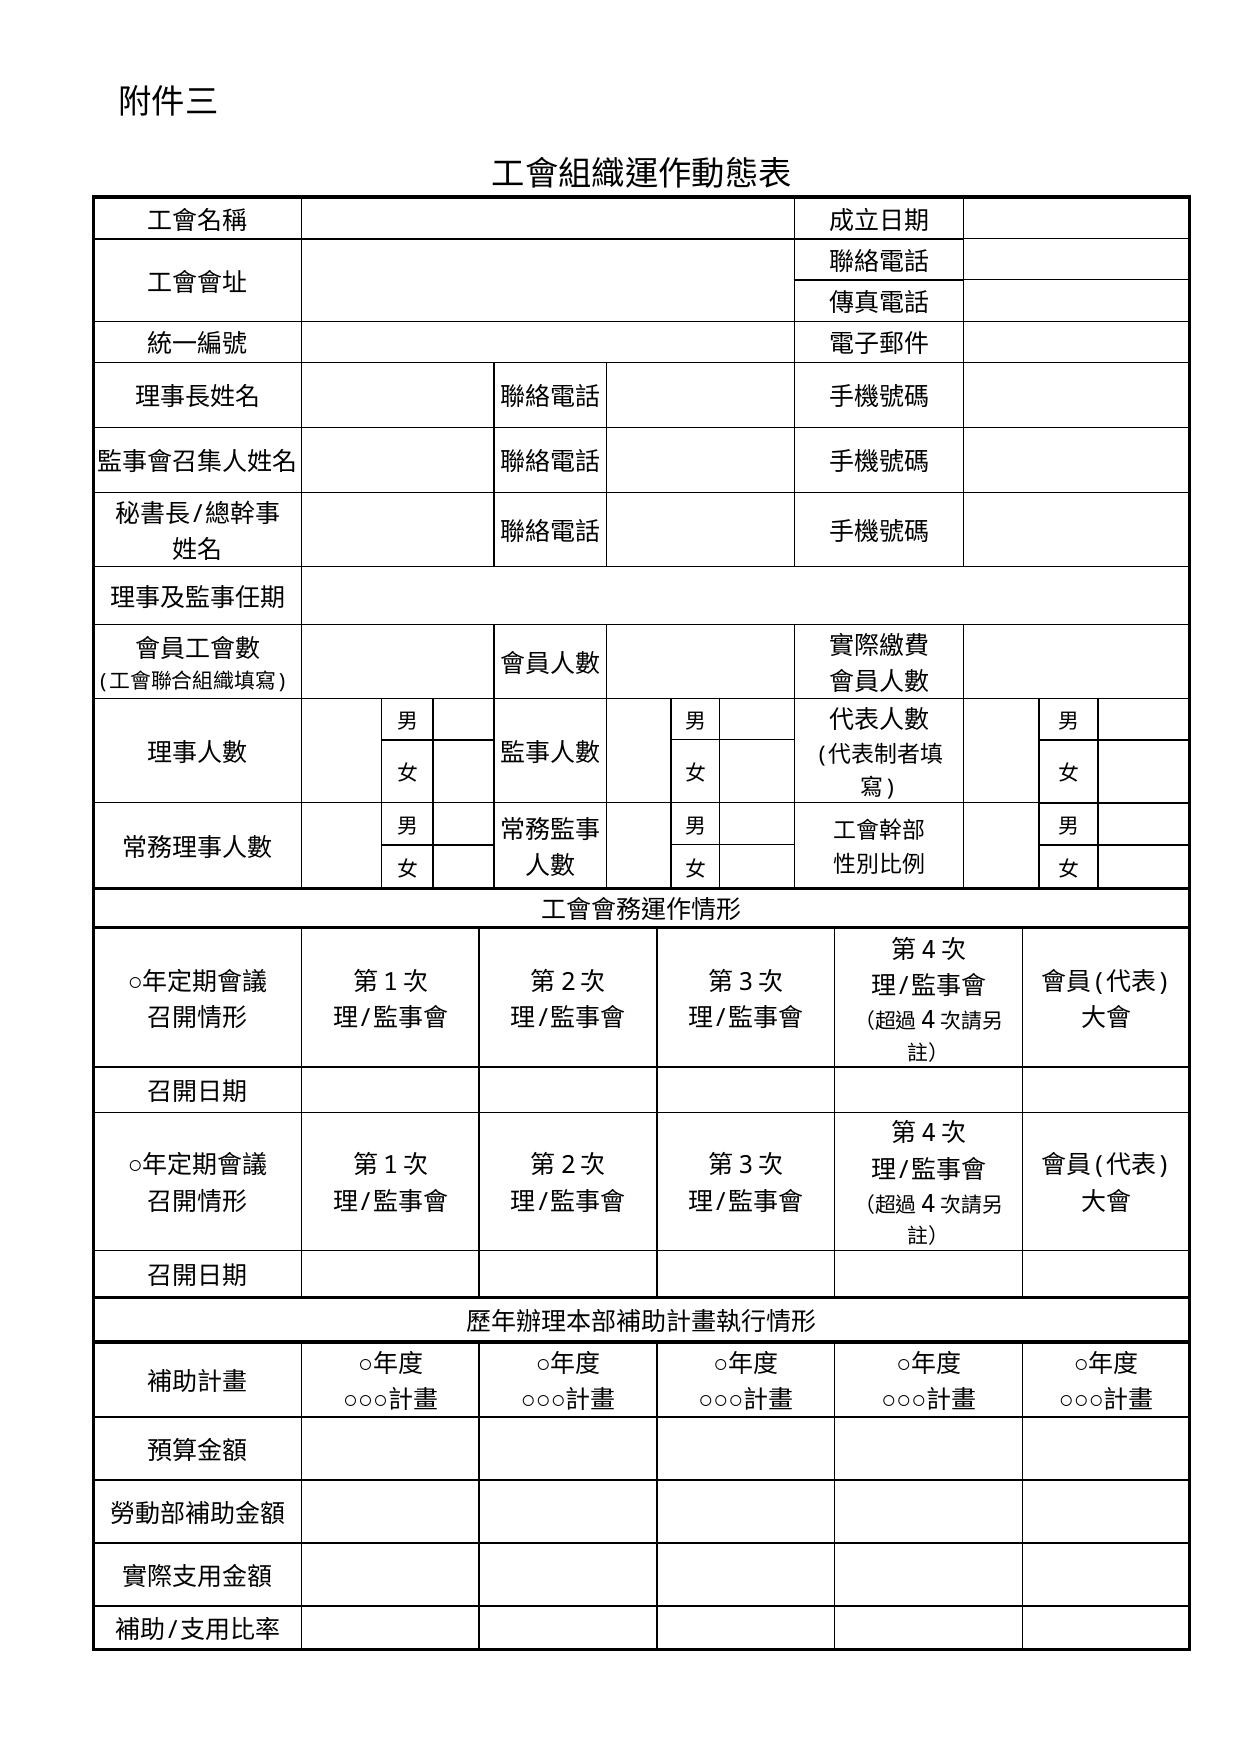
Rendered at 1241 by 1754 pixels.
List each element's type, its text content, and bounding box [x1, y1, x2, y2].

table_cell [1023, 1068, 1188, 1111]
table_cell 秘書長/總幹事 姓名 [95, 493, 301, 566]
table_cell [302, 1418, 478, 1479]
table_cell 召開日期 [95, 1068, 301, 1111]
table_cell 監事會召集人姓名 [95, 428, 301, 491]
table_cell 女 [1040, 846, 1097, 887]
table_cell 勞動部補助金額 [95, 1481, 301, 1542]
table_cell [1099, 741, 1188, 802]
table_cell ○年定期會議 召開情形 [95, 1113, 301, 1250]
table_cell [1099, 846, 1188, 887]
table_cell [302, 803, 381, 887]
table_cell [720, 803, 794, 844]
table_cell ○年度 ○○○計畫 [658, 1344, 834, 1416]
table_cell [302, 1544, 478, 1605]
table_cell [480, 1607, 656, 1647]
table_cell [658, 1068, 834, 1111]
table_cell 聯絡電話 [795, 240, 963, 279]
table_cell [480, 1251, 656, 1296]
table_cell [434, 803, 493, 844]
table_header 工會名稱 [95, 199, 301, 238]
table_cell 女 [672, 845, 719, 887]
table_cell [434, 699, 493, 739]
table_cell [1023, 1607, 1188, 1647]
table_cell 女 [1040, 741, 1097, 802]
table_cell [835, 1251, 1022, 1296]
table_cell [302, 1481, 478, 1542]
table_cell [658, 1544, 834, 1605]
table_cell [1099, 804, 1188, 844]
table_cell [302, 699, 381, 802]
table_cell 聯絡電話 [495, 363, 606, 427]
table_cell [964, 322, 1188, 362]
table_cell [720, 699, 794, 739]
table_cell 召開日期 [95, 1251, 301, 1296]
table_cell 第3次 理/監事會 [658, 1113, 834, 1250]
table_cell [658, 1607, 834, 1647]
table_cell [302, 322, 794, 362]
table_cell 男 [672, 699, 719, 739]
table_cell 會員人數 [495, 625, 606, 698]
text 附件三 [118, 75, 1165, 123]
table_cell 第2次 理/監事會 [480, 929, 656, 1066]
table_cell [964, 363, 1188, 427]
table_cell 理事人數 [95, 699, 301, 802]
table_cell [480, 1481, 656, 1542]
table_cell 第3次 理/監事會 [658, 929, 834, 1066]
table_cell 實際繳費 會員人數 [795, 625, 963, 698]
table_cell [1099, 699, 1188, 739]
table_cell 理事長姓名 [95, 363, 301, 427]
table_cell [964, 699, 1038, 802]
table_cell ○年定期會議 召開情形 [95, 929, 301, 1066]
table_cell [302, 428, 493, 491]
table_cell 會員(代表) 大會 [1023, 929, 1188, 1066]
table_header [964, 199, 1188, 238]
table_cell [607, 803, 670, 887]
table_cell 第1次 理/監事會 [302, 1113, 478, 1250]
table_cell 聯絡電話 [495, 428, 606, 491]
table_cell 女 [382, 846, 432, 887]
table_cell [964, 239, 1188, 279]
table_cell 男 [1040, 699, 1097, 739]
table_cell [720, 845, 794, 887]
table_cell 代表人數 (代表制者填寫) [795, 699, 963, 802]
table_cell [607, 363, 794, 427]
table_cell 歷年辦理本部補助計畫執行情形 [95, 1299, 1188, 1340]
table_cell 補助/支用比率 [95, 1607, 301, 1647]
table_cell 女 [672, 740, 719, 802]
table_cell [1023, 1544, 1188, 1605]
table_cell [302, 625, 493, 698]
table_cell 會員(代表) 大會 [1023, 1113, 1188, 1250]
table_cell [835, 1544, 1022, 1605]
table_cell 會員工會數 (工會聯合組織填寫) [95, 625, 301, 698]
table_cell [302, 1251, 478, 1296]
table_cell [835, 1418, 1022, 1479]
table_cell [964, 625, 1188, 698]
table_cell 手機號碼 [795, 493, 963, 566]
table_header [302, 199, 794, 238]
table_cell [1023, 1481, 1188, 1542]
table_cell 第2次 理/監事會 [480, 1113, 656, 1250]
table_cell [302, 493, 493, 566]
table_cell [480, 1068, 656, 1111]
table_cell [480, 1544, 656, 1605]
table_cell [302, 567, 1188, 624]
table_cell 第1次 理/監事會 [302, 929, 478, 1066]
table_cell ○年度 ○○○計畫 [1023, 1344, 1188, 1416]
table_cell 男 [1040, 804, 1097, 844]
table_header 成立日期 [795, 199, 963, 238]
table_cell [607, 699, 670, 802]
table_cell 男 [382, 803, 432, 844]
table_cell [302, 240, 794, 321]
table_cell [835, 1481, 1022, 1542]
table_cell 實際支用金額 [95, 1544, 301, 1605]
table_cell [302, 1607, 478, 1647]
table_cell ○年度 ○○○計畫 [302, 1344, 478, 1416]
table_cell ○年度 ○○○計畫 [480, 1344, 656, 1416]
table_cell [302, 363, 493, 427]
table_cell 工會幹部 性別比例 [795, 803, 963, 887]
table_cell 男 [672, 803, 719, 844]
table_cell 第4次 理/監事會 （超過4次請另註） [835, 1113, 1022, 1250]
table_cell ○年度 ○○○計畫 [835, 1344, 1022, 1416]
table_cell 工會會務運作情形 [95, 890, 1188, 926]
text 工會組織運作動態表 [118, 147, 1165, 195]
table_cell 工會會址 [95, 240, 301, 321]
table_cell 男 [382, 699, 432, 739]
table_cell [607, 428, 794, 491]
table_cell [607, 625, 794, 698]
table_cell [964, 428, 1188, 491]
table_cell [964, 803, 1038, 887]
table_cell [658, 1251, 834, 1296]
table_cell [658, 1418, 834, 1479]
table_cell [434, 741, 493, 802]
table_cell [658, 1481, 834, 1542]
table_cell 傳真電話 [795, 281, 963, 321]
table_cell 監事人數 [495, 699, 606, 802]
table_cell [835, 1068, 1022, 1111]
table_cell 手機號碼 [795, 363, 963, 427]
table_cell 手機號碼 [795, 428, 963, 491]
table_cell 女 [382, 741, 432, 802]
table_cell [1023, 1418, 1188, 1479]
table_cell [964, 493, 1188, 566]
table_cell [434, 846, 493, 887]
table_cell [720, 740, 794, 802]
table_cell 常務理事人數 [95, 803, 301, 887]
table_cell [964, 280, 1188, 321]
table_cell [835, 1607, 1022, 1647]
table_cell 預算金額 [95, 1418, 301, 1479]
table_cell 常務監事 人數 [495, 803, 606, 887]
table_cell 理事及監事任期 [95, 567, 301, 624]
table_cell [302, 1068, 478, 1111]
table_cell 補助計畫 [95, 1344, 301, 1416]
table_cell 電子郵件 [795, 322, 963, 362]
table_cell [480, 1418, 656, 1479]
table_cell [1023, 1251, 1188, 1296]
table_cell 統一編號 [95, 322, 301, 362]
table_cell 聯絡電話 [495, 493, 606, 566]
table_cell [607, 493, 794, 566]
table_cell 第4次 理/監事會 （超過4次請另註） [835, 929, 1022, 1066]
